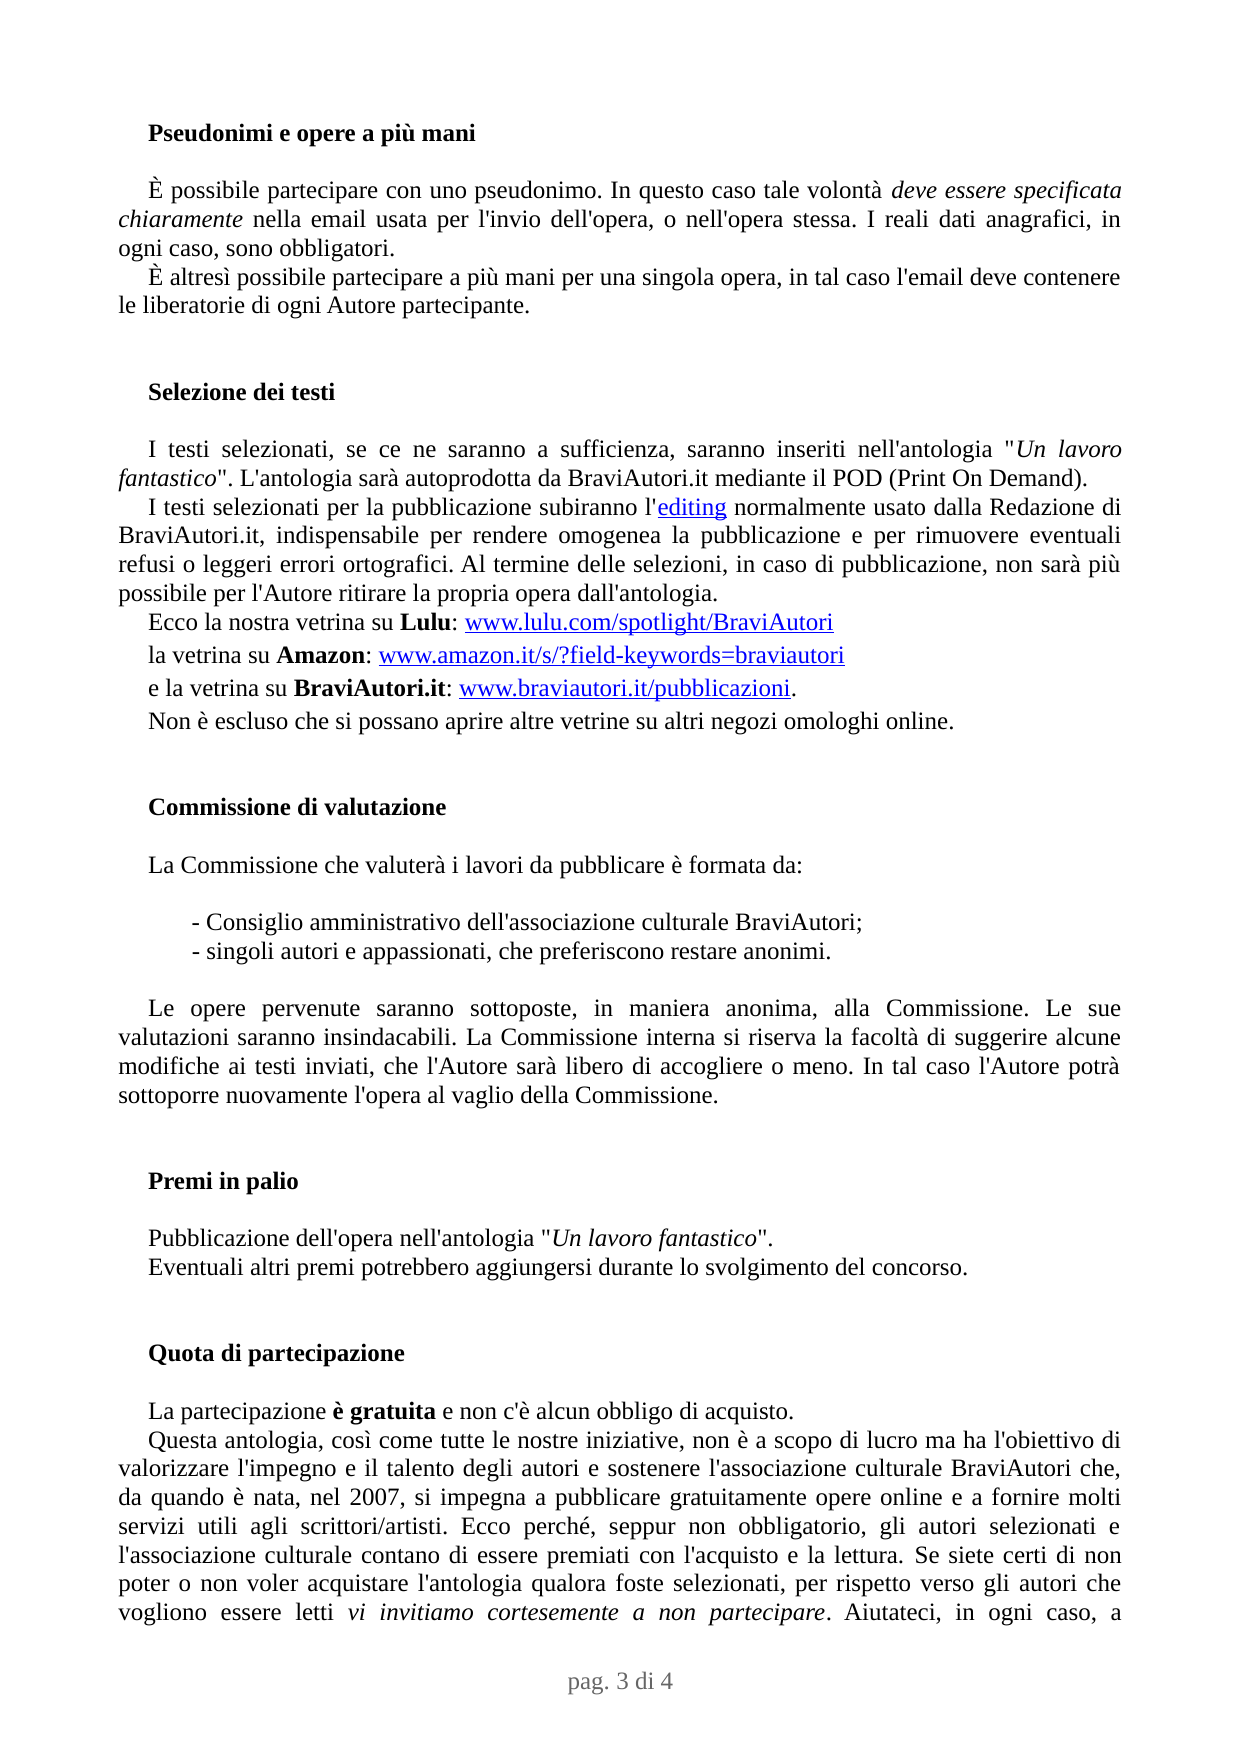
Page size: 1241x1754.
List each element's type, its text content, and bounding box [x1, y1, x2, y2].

text Questa antologia, così come tutte le nostre iniziative, non è a scopo di lucro ma ha l'obiettivo di valorizzare l'impegno e il talento degli autori e sostenere l'associazione culturale BraviAutori che, da quando è nata, nel 2007, si impegna a pubblicare gratuitamente opere online e a fornire molti servizi utili agli scrittori/artisti. Ecco perché, seppur non obbligatorio, gli autori selezionati e l'associazione culturale contano di essere premiati con l'acquisto e la lettura. Se siete certi di non poter o non voler acquistare l'antologia qualora foste selezionati, per rispetto verso gli autori che vogliono essere letti vi invitiamo cortesemente a non partecipare. Aiutateci, in ogni caso, a [118, 1425, 1122, 1626]
text Ecco la nostra vetrina su Lulu: www.lulu.com/spotlight/BraviAutori [118, 607, 1122, 636]
text Non è escluso che si possano aprire altre vetrine su altri negozi omologhi online. [118, 706, 1122, 735]
text Eventuali altri premi potrebbero aggiungersi durante lo svolgimento del concorso. [118, 1252, 1122, 1281]
text La Commissione che valuterà i lavori da pubblicare è formata da: [118, 850, 1122, 878]
text e la vetrina su BraviAutori.it: www.braviautori.it/pubblicazioni. [118, 673, 1122, 702]
text Pseudonimi e opere a più mani [118, 118, 1122, 147]
text la vetrina su Amazon: www.amazon.it/s/?field-keywords=braviautori [118, 640, 1122, 669]
text Selezione dei testi [118, 377, 1122, 406]
text - singoli autori e appassionati, che preferiscono restare anonimi. [192, 936, 1122, 965]
text - Consiglio amministrativo dell'associazione culturale BraviAutori; [191, 907, 1122, 936]
text Pubblicazione dell'opera nell'antologia "Un lavoro fantastico". [118, 1223, 1122, 1252]
text È altresì possibile partecipare a più mani per una singola opera, in tal caso l'email deve contenere le liberatorie di ogni Autore partecipante. [118, 262, 1122, 319]
text Quota di partecipazione [118, 1338, 1122, 1367]
text È possibile partecipare con uno pseudonimo. In questo caso tale volontà deve essere specificata chiaramente nella email usata per l'invio dell'opera, o nell'opera stessa. I reali dati anagrafici, in ogni caso, sono obbligatori. [118, 176, 1122, 262]
text Commissione di valutazione [118, 792, 1122, 821]
text La partecipazione è gratuita e non c'è alcun obbligo di acquisto. [118, 1396, 1122, 1425]
text Premi in palio [118, 1166, 1122, 1195]
text Le opere pervenute saranno sottoposte, in maniera anonima, alla Commissione. Le sue valutazioni saranno insindacabili. La Commissione interna si riserva la facoltà di suggerire alcune modifiche ai testi inviati, che l'Autore sarà libero di accogliere o meno. In tal caso l'Autore potrà sottoporre nuovamente l'opera al vaglio della Commissione. [118, 993, 1122, 1108]
text I testi selezionati, se ce ne saranno a sufficienza, saranno inseriti nell'antologia "Un lavoro fantastico". L'antologia sarà autoprodotta da BraviAutori.it mediante il POD (Print On Demand). [118, 434, 1122, 492]
text I testi selezionati per la pubblicazione subiranno l'editing normalmente usato dalla Redazione di BraviAutori.it, indispensabile per rendere omogenea la pubblicazione e per rimuovere eventuali refusi o leggeri errori ortografici. Al termine delle selezioni, in caso di pubblicazione, non sarà più possibile per l'Autore ritirare la propria opera dall'antologia. [118, 492, 1122, 607]
